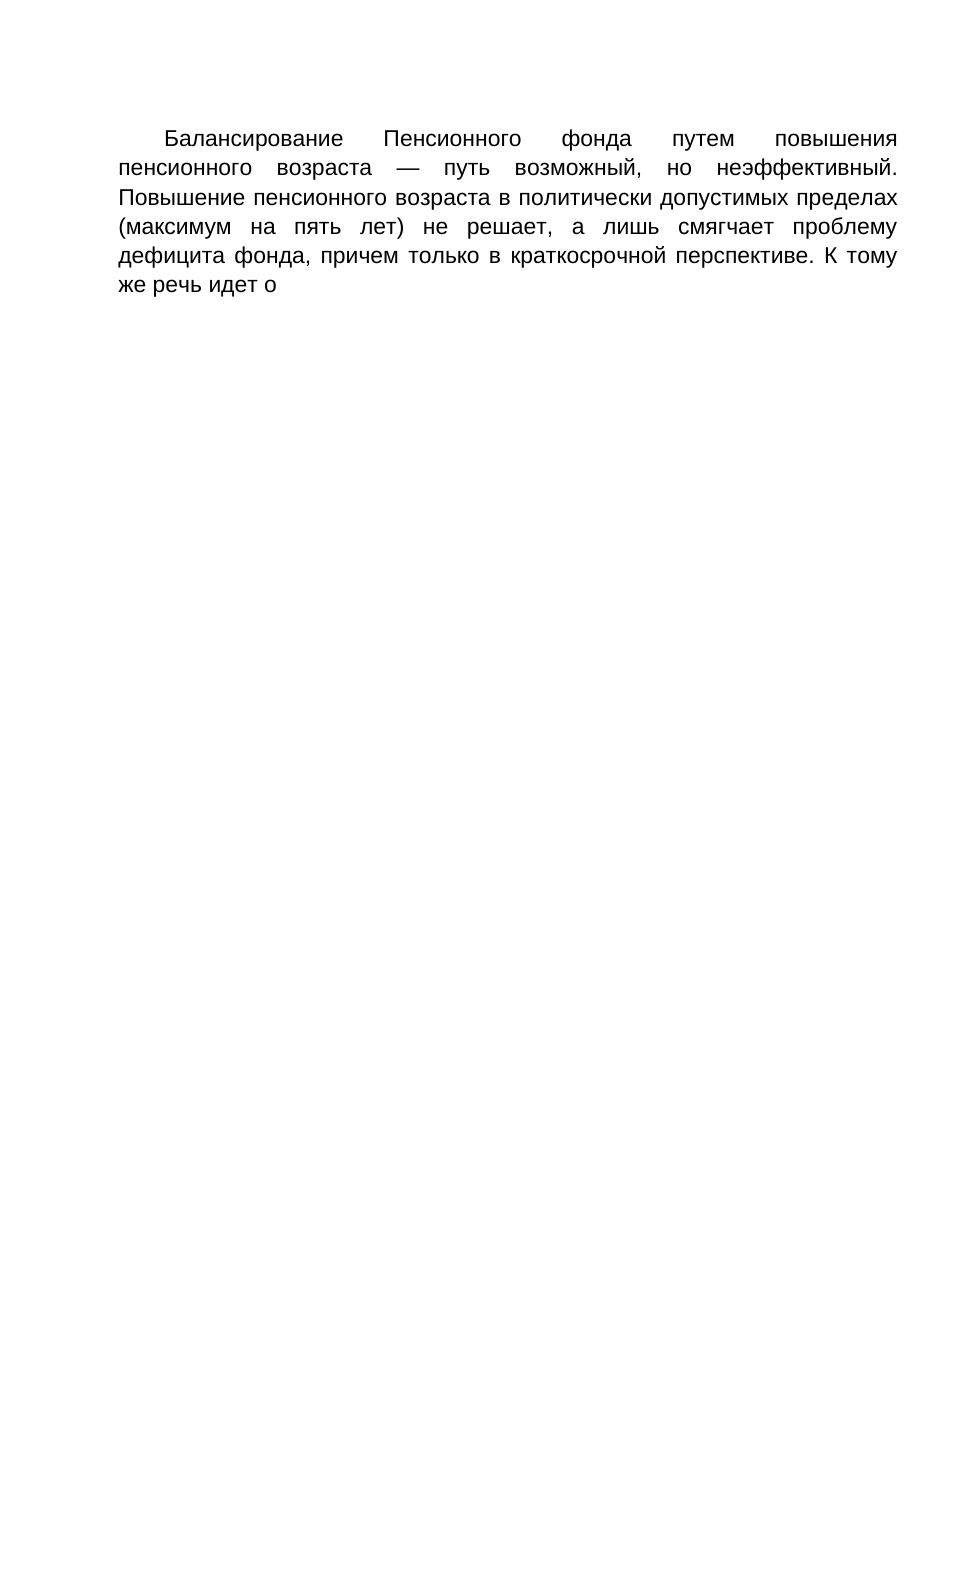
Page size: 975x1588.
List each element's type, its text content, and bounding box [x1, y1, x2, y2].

text Балансирование Пенсионного фонда путем повышения пенсионного возраста — путь возможный, но неэффективный. Повышение пенсионного возраста в политически допустимых пределах (максимум на пять лет) не решает, а лишь смягчает проблему дефицита фонда, причем только в краткосрочной перспективе. К тому же речь идет о [118, 125, 898, 297]
